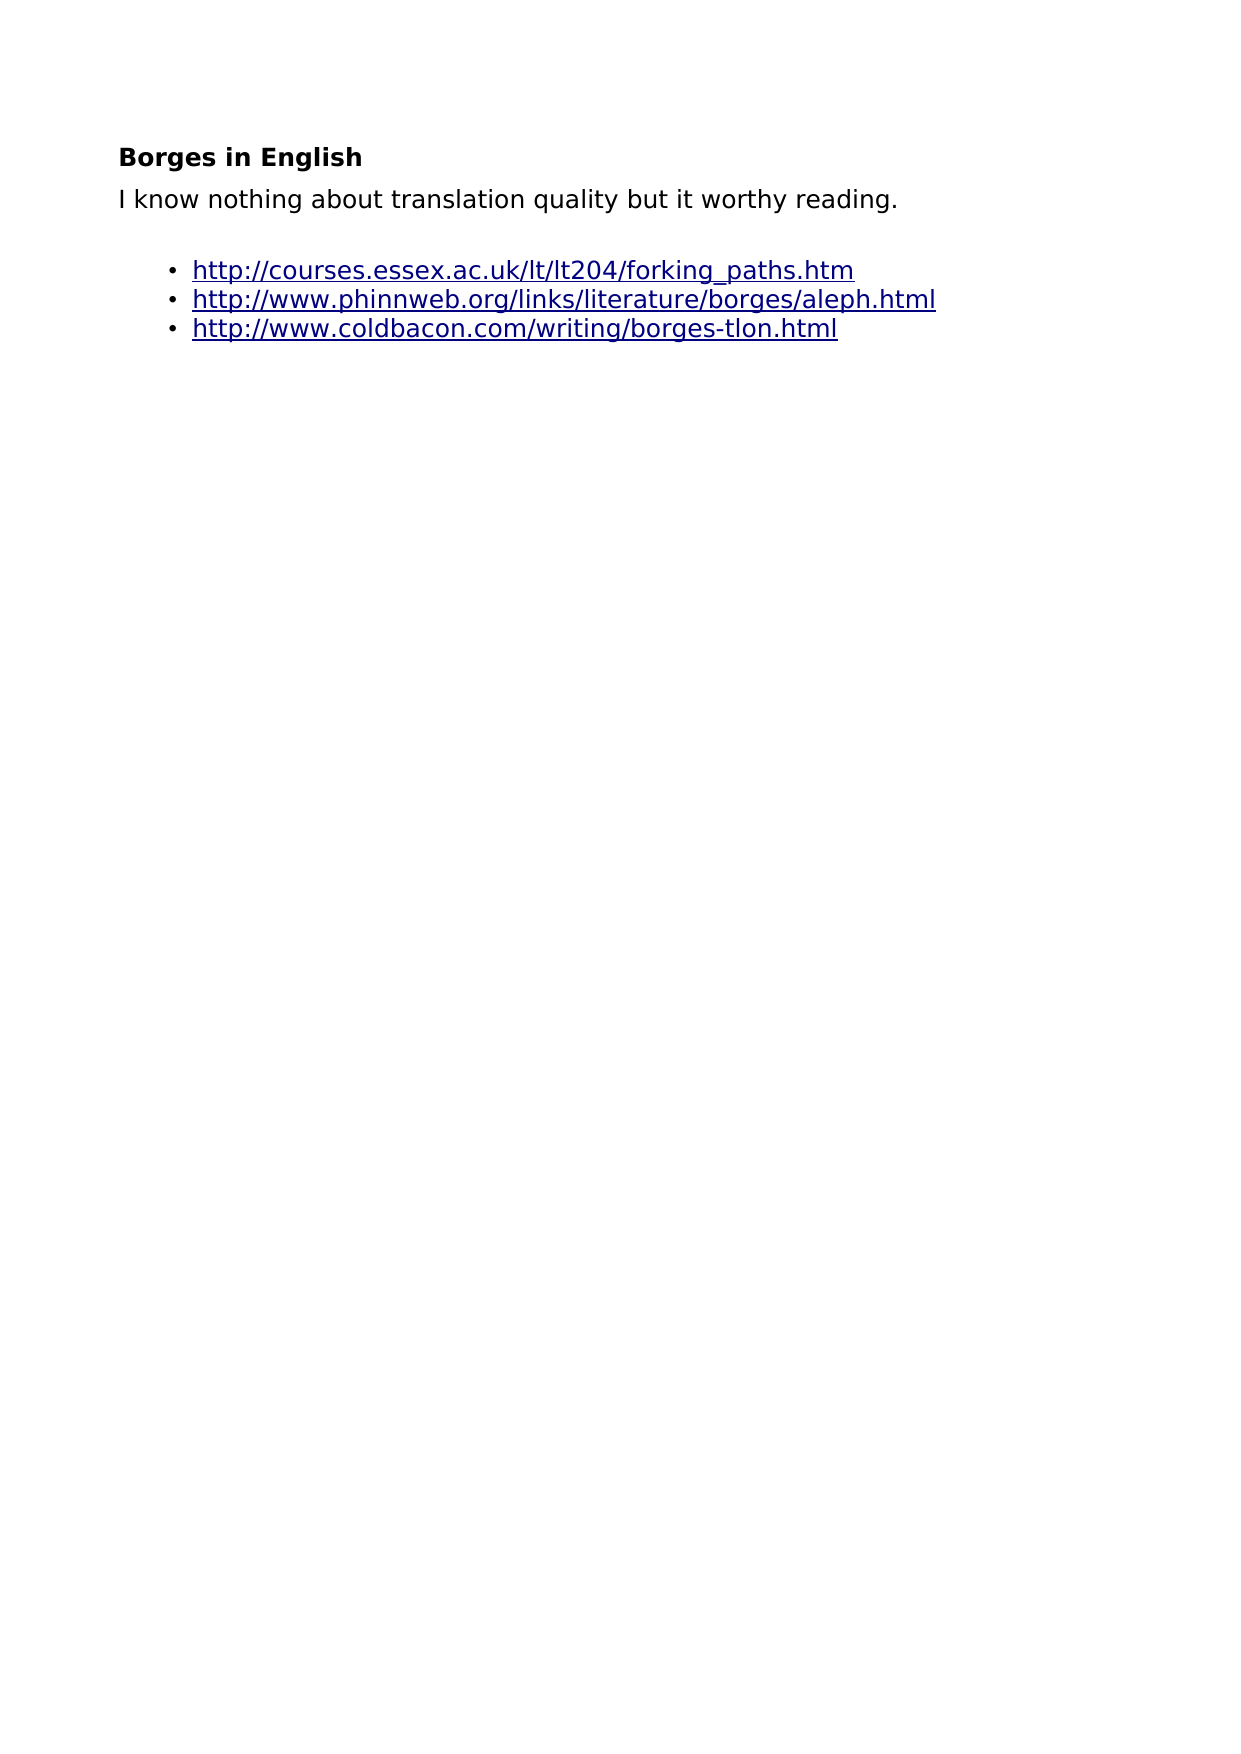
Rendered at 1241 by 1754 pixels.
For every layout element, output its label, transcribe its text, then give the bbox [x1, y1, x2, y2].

list http://www.coldbacon.com/writing/borges-tlon.html [177, 314, 1122, 343]
subtitle Borges in English [118, 143, 1122, 172]
list http://courses.essex.ac.uk/lt/lt204/forking_paths.htm [177, 256, 1122, 285]
list http://www.phinnweb.org/links/literature/borges/aleph.html [177, 285, 1122, 314]
text I know nothing about translation quality but it worthy reading. [118, 185, 1122, 214]
